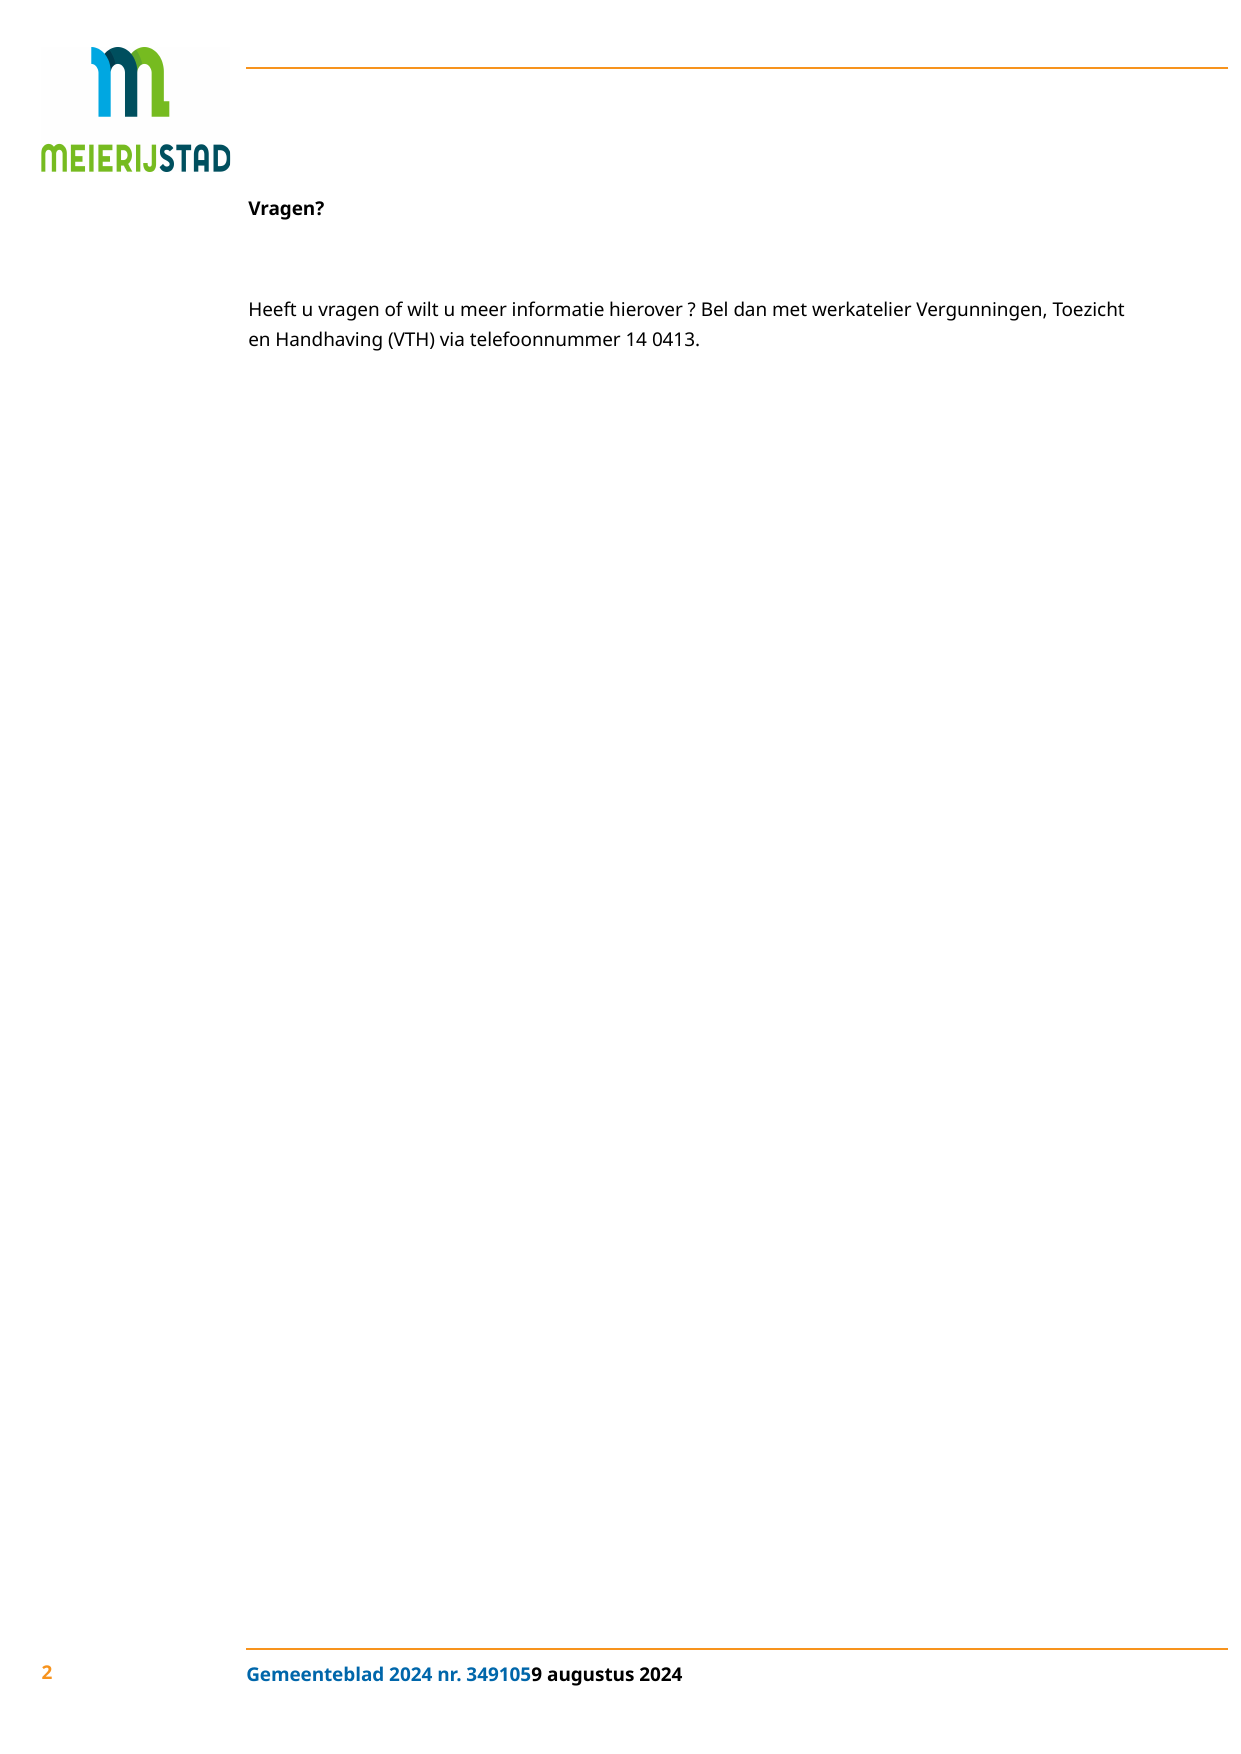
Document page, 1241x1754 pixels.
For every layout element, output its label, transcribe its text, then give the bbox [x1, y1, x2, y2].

text Heeft u vragen of wilt u meer informatie hierover ? Bel dan met werkatelier Vergunningen, Toezicht en Handhaving (VTH) via telefoonnummer 14 0413. [248, 296, 1152, 352]
picture [41, 47, 231, 172]
text Vragen? [248, 196, 1152, 221]
